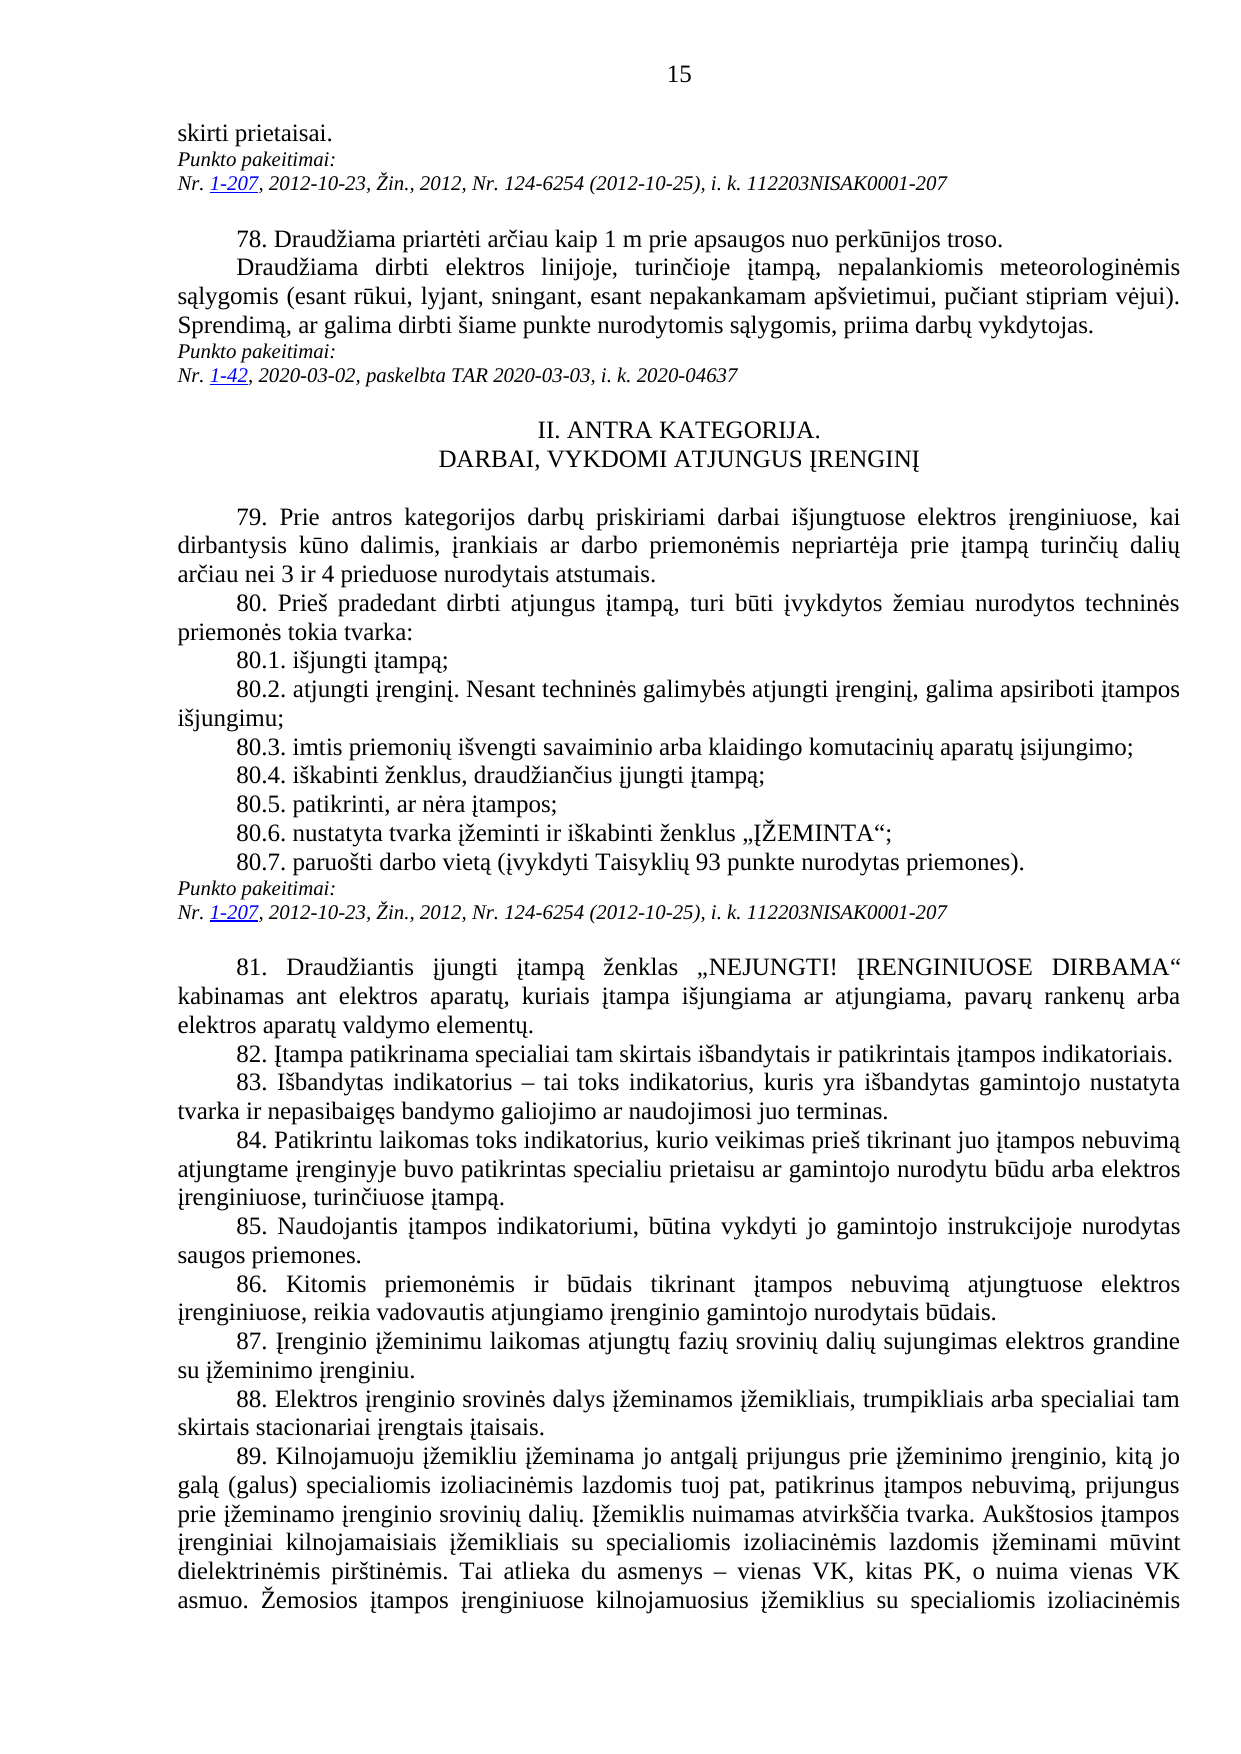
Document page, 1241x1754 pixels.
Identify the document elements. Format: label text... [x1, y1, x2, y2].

text 80. Prieš pradedant dirbti atjungus įtampą, turi būti įvykdytos žemiau nurodytos techninės priemonės tokia tvarka: [177, 588, 1181, 646]
text Punkto pakeitimai: [177, 876, 1181, 900]
text Punkto pakeitimai: [177, 339, 1181, 363]
text 80.2. atjungti įrenginį. Nesant techninės galimybės atjungti įrenginį, galima apsiriboti įtampos išjungimu; [177, 674, 1181, 732]
text 89. Kilnojamuoju įžemikliu įžeminama jo antgalį prijungus prie įžeminimo įrenginio, kitą jo galą (galus) specialiomis izoliacinėmis lazdomis tuoj pat, patikrinus įtampos nebuvimą, prijungus prie įžeminamo įrenginio srovinių dalių. Įžemiklis nuimamas atvirkščia tvarka. Aukštosios įtampos įrenginiai kilnojamaisiais įžemikliais su specialiomis izoliacinėmis lazdomis įžeminami mūvint dielektrinėmis pirštinėmis. Tai atlieka du asmenys – vienas VK, kitas PK, o nuima vienas VK asmuo. Žemosios įtampos įrenginiuose kilnojamuosius įžemiklius su specialiomis izoliacinėmis [177, 1441, 1181, 1614]
text 80.3. imtis priemonių išvengti savaiminio arba klaidingo komutacinių aparatų įsijungimo; [177, 732, 1181, 761]
text 80.5. patikrinti, ar nėra įtampos; [177, 789, 1181, 818]
text 87. Įrenginio įžeminimu laikomas atjungtų fazių srovinių dalių sujungimas elektros grandine su įžeminimo įrenginiu. [177, 1326, 1181, 1384]
text 85. Naudojantis įtampos indikatoriumi, būtina vykdyti jo gamintojo instrukcijoje nurodytas saugos priemones. [177, 1211, 1181, 1269]
text 80.6. nustatyta tvarka įžeminti ir iškabinti ženklus „ĮŽEMINTA“; [177, 818, 1181, 847]
text 81. Draudžiantis įjungti įtampą ženklas „Nejungti! Įrenginiuose dirbama“ kabinamas ant elektros aparatų, kuriais įtampa išjungiama ar atjungiama, pavarų rankenų arba elektros aparatų valdymo elementų. [177, 952, 1181, 1039]
text 79. Prie antros kategorijos darbų priskiriami darbai išjungtuose elektros įrenginiuose, kai dirbantysis kūno dalimis, įrankiais ar darbo priemonėmis nepriartėja prie įtampą turinčių dalių arčiau nei 3 ir 4 prieduose nurodytais atstumais. [177, 502, 1181, 588]
text II. ANTRA KATEGORIJA. [177, 416, 1181, 444]
text Nr. 1-207, 2012-10-23, Žin., 2012, Nr. 124-6254 (2012-10-25), i. k. 112203NISAK0001-207 [177, 900, 1181, 924]
text Draudžiama dirbti elektros linijoje, turinčioje įtampą, nepalankiomis meteorologinėmis sąlygomis (esant rūkui, lyjant, sningant, esant nepakankamam apšvietimui, pučiant stipriam vėjui). Sprendimą, ar galima dirbti šiame punkte nurodytomis sąlygomis, priima darbų vykdytojas. [177, 252, 1181, 339]
text 88. Elektros įrenginio srovinės dalys įžeminamos įžemikliais, trumpikliais arba specialiai tam skirtais stacionariai įrengtais įtaisais. [177, 1384, 1181, 1441]
text 82. Įtampa patikrinama specialiai tam skirtais išbandytais ir patikrintais įtampos indikatoriais. [177, 1039, 1181, 1067]
text 80.4. iškabinti ženklus, draudžiančius įjungti įtampą; [177, 761, 1181, 789]
text 78. Draudžiama priartėti arčiau kaip 1 m prie apsaugos nuo perkūnijos troso. [177, 224, 1181, 252]
text 86. Kitomis priemonėmis ir būdais tikrinant įtampos nebuvimą atjungtuose elektros įrenginiuose, reikia vadovautis atjungiamo įrenginio gamintojo nurodytais būdais. [177, 1269, 1181, 1326]
text Punkto pakeitimai: [177, 147, 1181, 171]
text skirti prietaisai. [177, 118, 1181, 147]
text 83. Išbandytas indikatorius – tai toks indikatorius, kuris yra išbandytas gamintojo nustatyta tvarka ir nepasibaigęs bandymo galiojimo ar naudojimosi juo terminas. [177, 1067, 1181, 1125]
text 84. Patikrintu laikomas toks indikatorius, kurio veikimas prieš tikrinant juo įtampos nebuvimą atjungtame įrenginyje buvo patikrintas specialiu prietaisu ar gamintojo nurodytu būdu arba elektros įrenginiuose, turinčiuose įtampą. [177, 1125, 1181, 1211]
text Nr. 1-207, 2012-10-23, Žin., 2012, Nr. 124-6254 (2012-10-25), i. k. 112203NISAK0001-207 [177, 171, 1181, 195]
text 80.1. išjungti įtampą; [177, 646, 1181, 674]
text Nr. 1-42, 2020-03-02, paskelbta TAR 2020-03-03, i. k. 2020-04637 [177, 363, 1181, 387]
text 80.7. paruošti darbo vietą (įvykdyti Taisyklių 93 punkte nurodytas priemones). [177, 847, 1181, 876]
text DARBAI, VYKDOMI ATJUNGUS ĮRENGINĮ [177, 444, 1181, 473]
